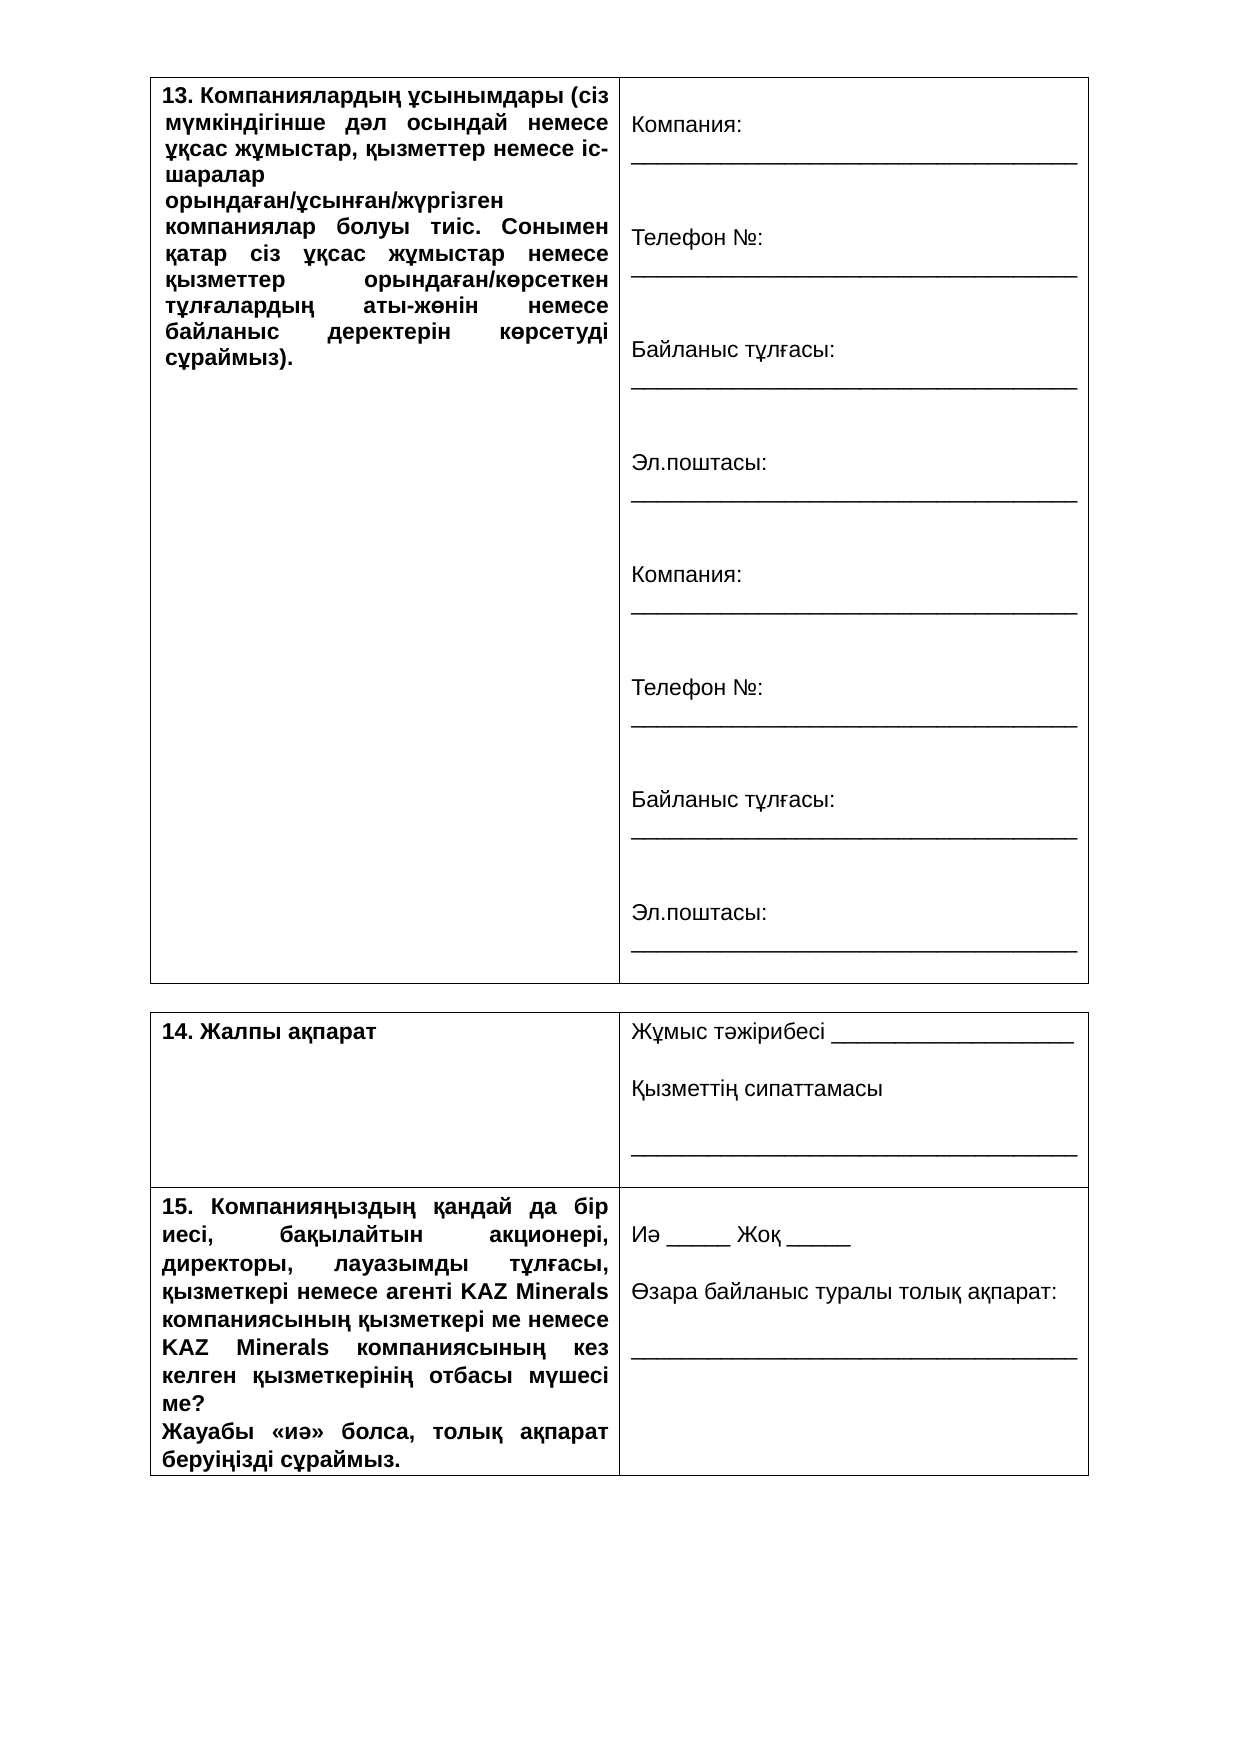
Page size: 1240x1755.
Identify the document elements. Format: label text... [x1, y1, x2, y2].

table_cell 13. Компаниялардың ұсынымдары (сіз мүмкіндігінше дәл осындай немесе ұқсас жұмыстар, қызметтер немесе іс-шаралар орындаған/ұсынған/жүргізген компаниялар болуы тиіс. Сонымен қатар сіз ұқсас жұмыстар немесе қызметтер орындаған/көрсеткен тұлғалардың аты-жөнін немесе байланыс деректерін көрсетуді сұраймыз). [151, 78, 619, 983]
table_cell 15. Компанияңыздың қандай да бір иесі, бақылайтын акционері, директоры, лауазымды тұлғасы, қызметкері немесе агенті KAZ Minerals компаниясының қызметкері ме немесе KAZ Minerals компаниясының кез келген қызметкерінің отбасы мүшесі ме? Жауабы «иә» болса, толық ақпарат беруіңізді сұраймыз. [151, 1188, 619, 1474]
table_cell Компания: ___________________________________ Телефон №: ___________________________________ Байланыс тұлғасы: ___________________________________ Эл.поштасы: ___________________________________ Компания: ___________________________________ Телефон №: ___________________________________ Байланыс тұлғасы: ___________________________________ Эл.поштасы: ___________________________________ [620, 78, 1088, 983]
table_header 14. Жалпы ақпарат [151, 1013, 619, 1187]
table_cell Иә _____ Жоқ _____ Өзара байланыс туралы толық ақпарат: ___________________________________ [620, 1188, 1088, 1474]
table_header Жұмыс тәжірибесі ___________________ Қызметтің сипаттамасы ___________________________________ [620, 1013, 1088, 1187]
